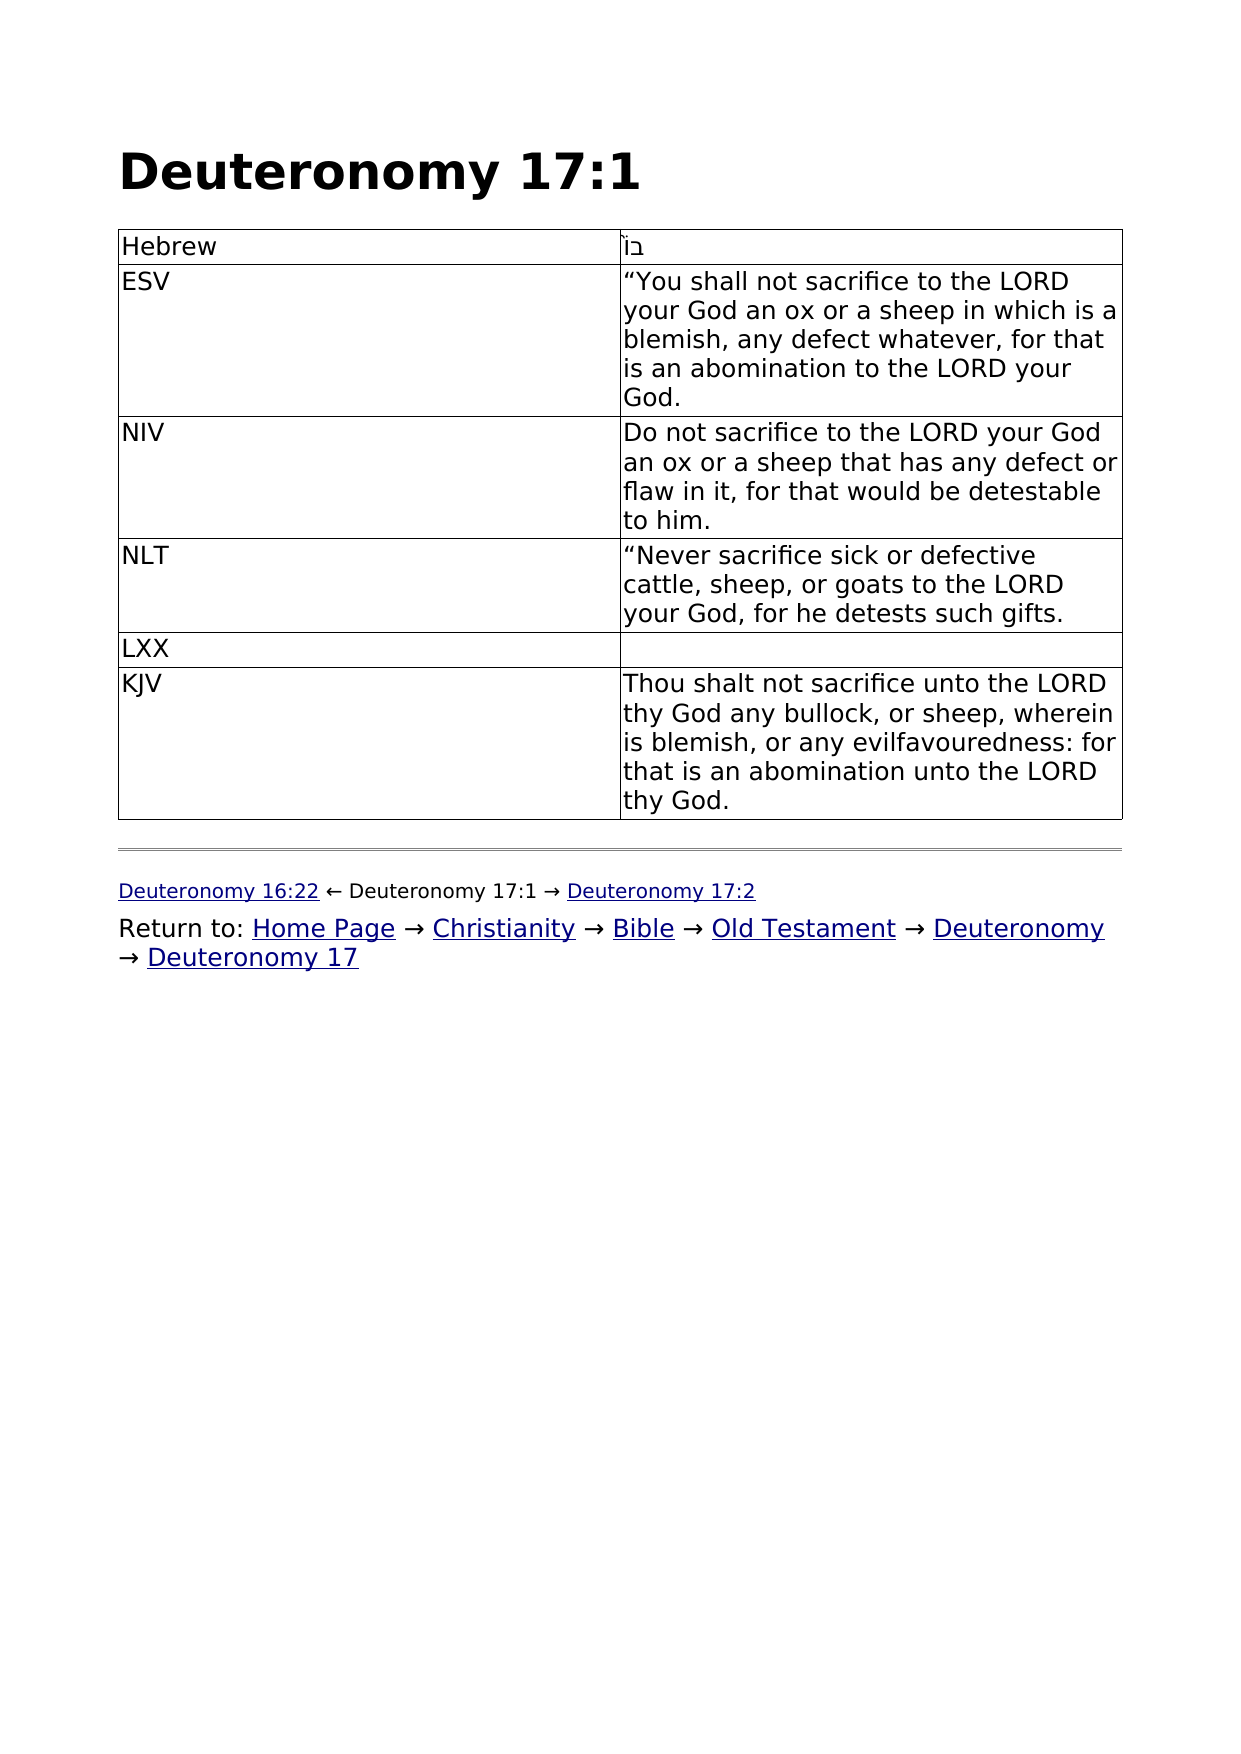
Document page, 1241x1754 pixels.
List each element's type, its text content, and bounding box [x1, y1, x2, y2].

table_cell KJV [119, 668, 620, 818]
table_cell NLT [119, 539, 620, 632]
subtitle Deuteronomy 17:1 [118, 143, 1122, 201]
table_cell ESV [119, 265, 620, 416]
table_cell NIV [119, 417, 620, 538]
table_cell LXX [119, 633, 620, 667]
table_header בוֹ֙ [621, 230, 1122, 264]
text Deuteronomy 16:22 ← Deuteronomy 17:1 → Deuteronomy 17:2 [118, 880, 1122, 914]
table_cell [621, 633, 1122, 667]
table_cell “Never sacrifice sick or defective cattle, sheep, or goats to the LORD your God, for he detests such gifts. [621, 539, 1122, 632]
table_cell Do not sacrifice to the LORD your God an ox or a sheep that has any defect or flaw in it, for that would be detestable to him. [621, 417, 1122, 538]
text Return to: Home Page → Christianity → Bible → Old Testament → Deuteronomy → Deuteronomy 17 [118, 914, 1122, 972]
table_cell Thou shalt not sacrifice unto the LORD thy God any bullock, or sheep, wherein is blemish, or any evilfavouredness: for that is an abomination unto the LORD thy God. [621, 668, 1122, 818]
table_cell “You shall not sacrifice to the LORD your God an ox or a sheep in which is a blemish, any defect whatever, for that is an abomination to the LORD your God. [621, 265, 1122, 416]
table_header Hebrew [119, 230, 620, 264]
